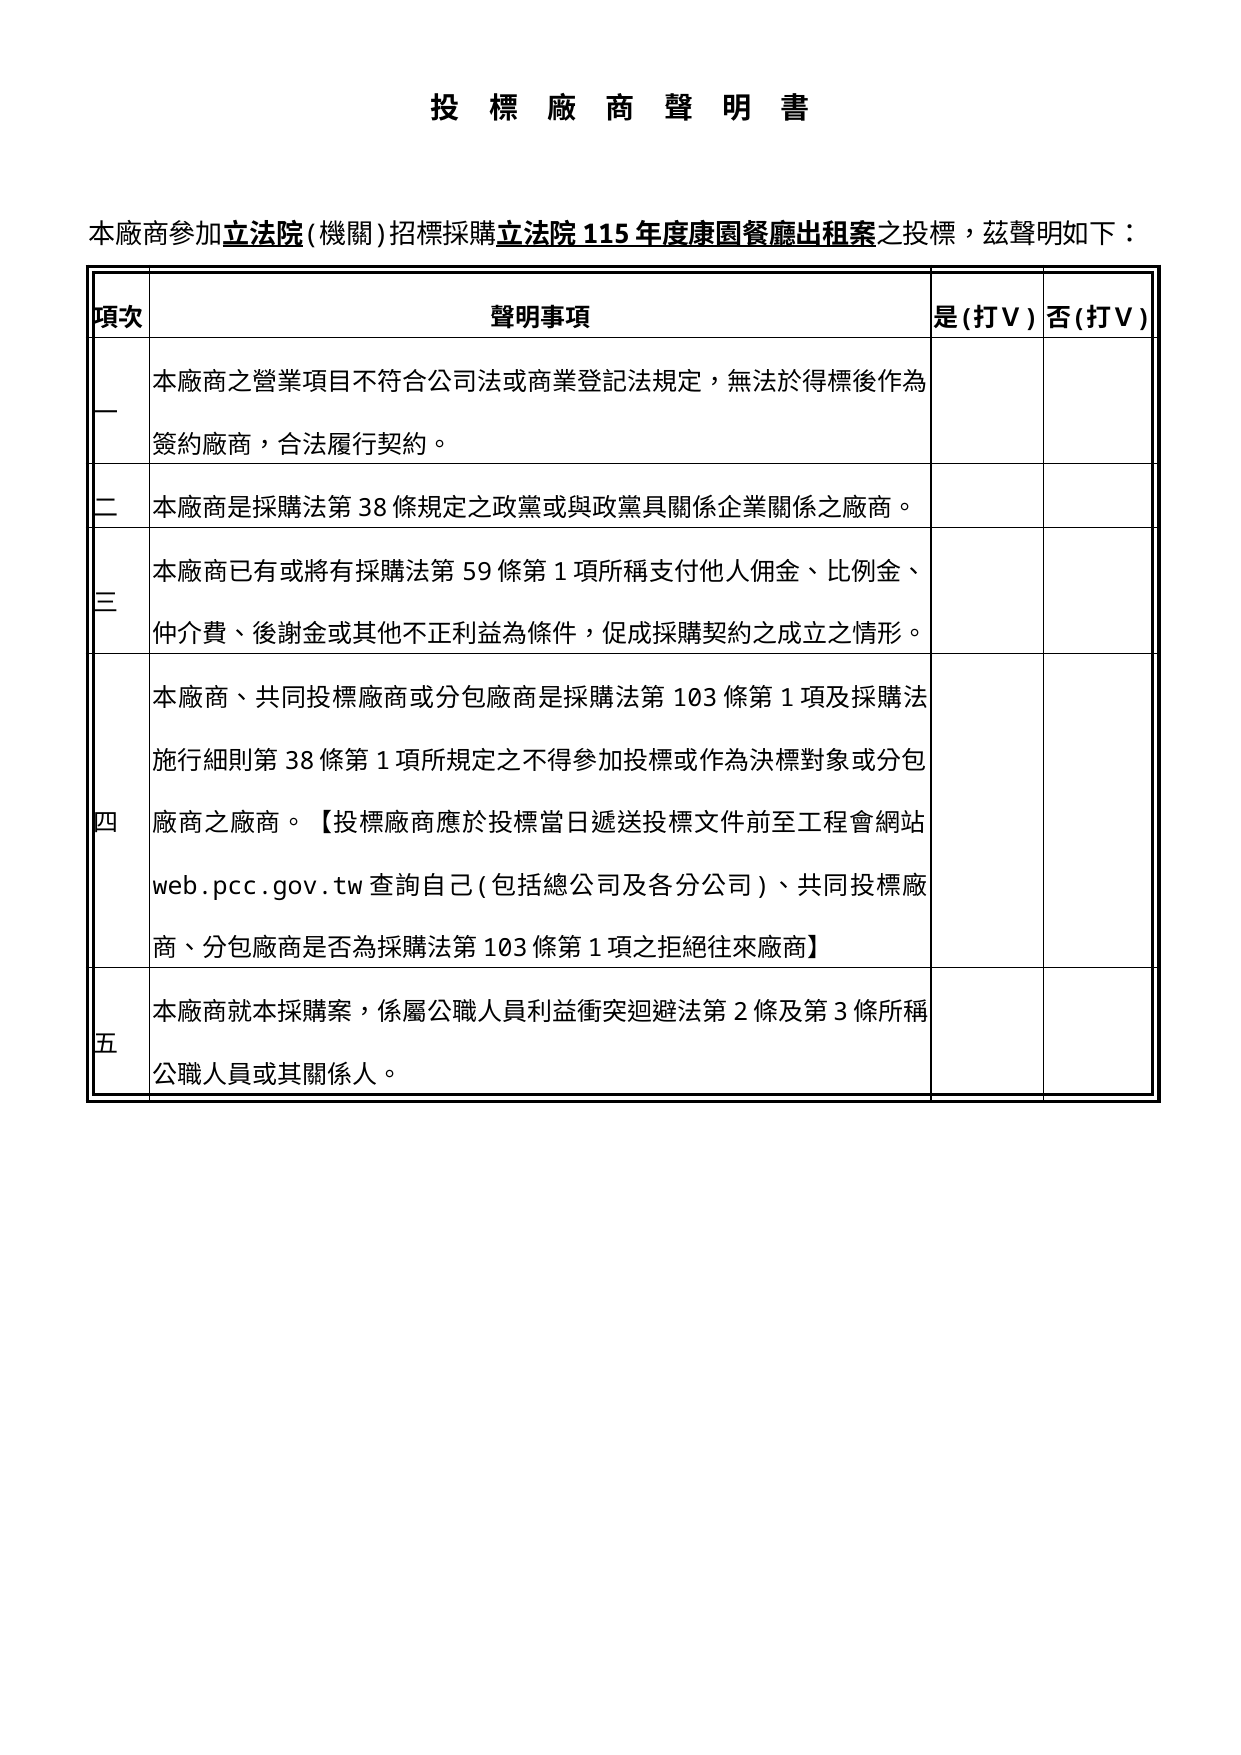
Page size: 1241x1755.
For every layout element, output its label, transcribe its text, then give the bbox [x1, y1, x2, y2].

table_cell 二 [95, 464, 149, 527]
table_cell [932, 528, 1043, 653]
table_header 項次 [90, 268, 149, 336]
table_cell 四 [95, 654, 149, 967]
table_cell [1044, 654, 1151, 967]
table_header 聲明事項 [150, 274, 930, 336]
table_cell [1044, 338, 1151, 463]
table_cell [932, 338, 1043, 463]
table_cell 本廠商已有或將有採購法第59條第1項所稱支付他人佣金、比例金、仲介費、後謝金或其他不正利益為條件，促成採購契約之成立之情形。 [150, 528, 930, 653]
table_cell 三 [95, 528, 149, 653]
table_header 是(打Ｖ) [932, 274, 1043, 336]
table_cell [1044, 464, 1151, 527]
table_cell [1044, 968, 1151, 1093]
table_cell 本廠商、共同投標廠商或分包廠商是採購法第103條第1項及採購法施行細則第38條第1項所規定之不得參加投標或作為決標對象或分包廠商之廠商。【投標廠商應於投標當日遞送投標文件前至工程會網站web.pcc.gov.tw查詢自己(包括總公司及各分公司)、共同投標廠商、分包廠商是否為採購法第103條第1項之拒絕往來廠商】 [150, 654, 930, 967]
text 本廠商參加立法院(機關)招標採購立法院115年度康園餐廳出租案之投標，茲聲明如下： [89, 189, 1152, 252]
table_cell 本廠商是採購法第38條規定之政黨或與政黨具關係企業關係之廠商。 [150, 464, 930, 527]
table_cell 本廠商之營業項目不符合公司法或商業登記法規定，無法於得標後作為簽約廠商，合法履行契約。 [150, 338, 930, 463]
table_cell 五 [95, 968, 149, 1093]
text 投 標 廠 商 聲 明 書 [89, 64, 1152, 127]
table_cell [932, 464, 1043, 527]
table_cell 本廠商就本採購案，係屬公職人員利益衝突迴避法第2條及第3條所稱公職人員或其關係人。 [150, 968, 930, 1093]
table_cell [932, 654, 1043, 967]
table_header 否(打Ｖ) [1044, 268, 1156, 336]
table_cell 一 [95, 338, 149, 463]
table_cell [1044, 528, 1151, 653]
table_cell [932, 968, 1043, 1093]
